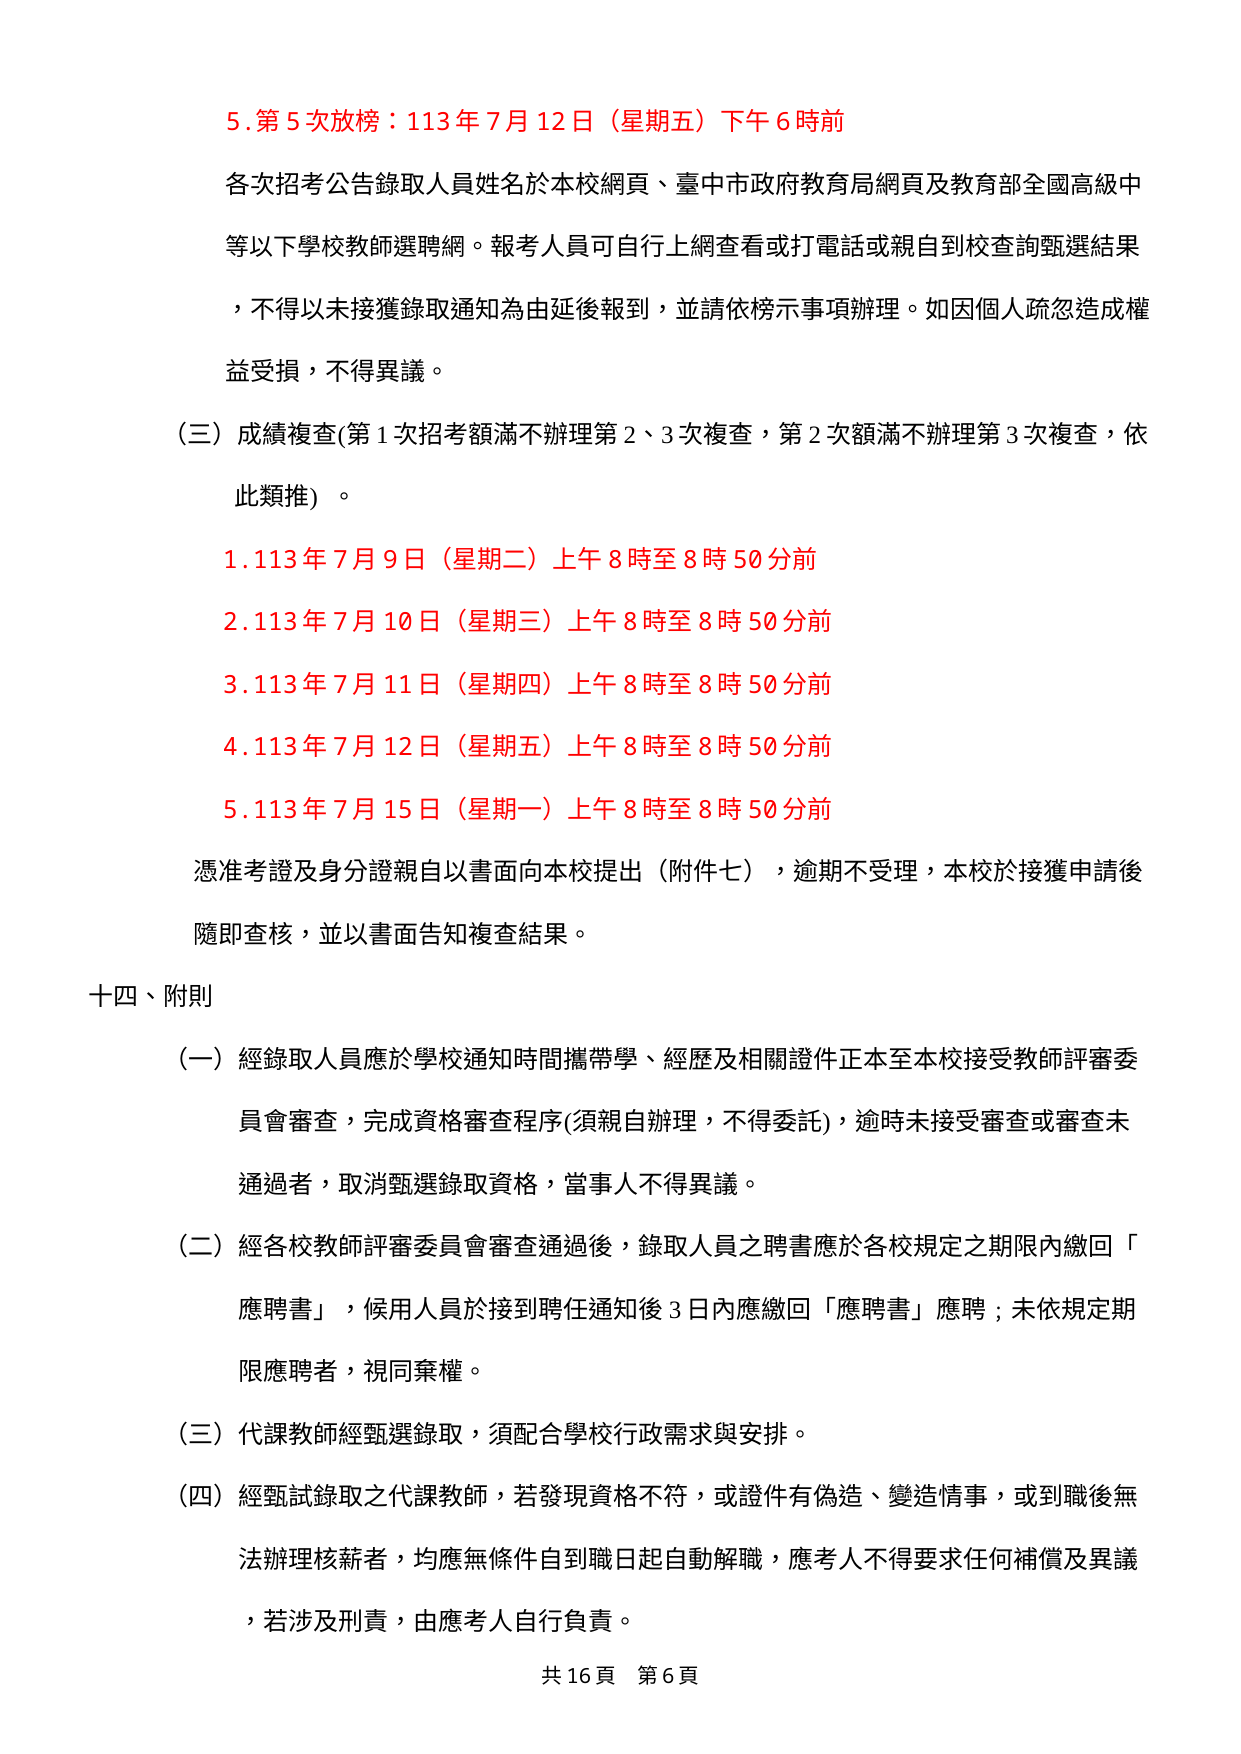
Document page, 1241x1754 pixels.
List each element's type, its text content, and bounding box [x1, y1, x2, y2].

text 憑准考證及身分證親自以書面向本校提出（附件七），逾期不受理，本校於接獲申請後隨即查核，並以書面告知複查結果。 [193, 828, 1152, 953]
text （三）代課教師經甄選錄取，須配合學校行政需求與安排。 [164, 1391, 1152, 1453]
text ，不得以未接獲錄取通知為由延後報到，並請依榜示事項辦理。如因個人疏忽造成權益受損，不得異議。 [226, 266, 1152, 391]
text 2.113年7月10日（星期三）上午8時至8時50分前 [223, 578, 1152, 641]
text （四）經甄試錄取之代課教師，若發現資格不符，或證件有偽造、變造情事，或到職後無法辦理核薪者，均應無條件自到職日起自動解職，應考人不得要求任何補償及異議 [164, 1453, 1152, 1578]
text 4.113年7月12日（星期五）上午8時至8時50分前 [223, 703, 1152, 766]
text 應聘書」，候用人員於接到聘任通知後3日內應繳回「應聘書」應聘﹔未依規定期限應聘者，視同棄權。 [164, 1266, 1152, 1391]
text 1.113年7月9日（星期二）上午8時至8時50分前 [223, 516, 1152, 578]
text （三）成績複查(第1次招考額滿不辦理第2、3次複查，第2次額滿不辦理第3次複查，依此類推) 。 [162, 391, 1166, 516]
text ，若涉及刑責，由應考人自行負責。 [164, 1578, 1152, 1641]
text 各次招考公告錄取人員姓名於本校網頁、臺中市政府教育局網頁及教育部全國高級中等以下學校教師選聘網。報考人員可自行上網查看或打電話或親自到校查詢甄選結果 [226, 141, 1152, 266]
text （二）經各校教師評審委員會審查通過後，錄取人員之聘書應於各校規定之期限內繳回「 [164, 1203, 1152, 1266]
text 3.113年7月11日（星期四）上午8時至8時50分前 [223, 641, 1152, 703]
text 5.第5次放榜：113年7月12日（星期五）下午6時前 [226, 78, 1152, 141]
text 5.113年7月15日（星期一）上午8時至8時50分前 [223, 766, 1152, 828]
text （一）經錄取人員應於學校通知時間攜帶學、經歷及相關證件正本至本校接受教師評審委員會審查，完成資格審查程序(須親自辦理，不得委託)，逾時未接受審查或審查未通過者，取消甄選錄取資格，當事人不得異議。 [164, 1016, 1152, 1203]
text 十四、附則 [89, 953, 1152, 1016]
